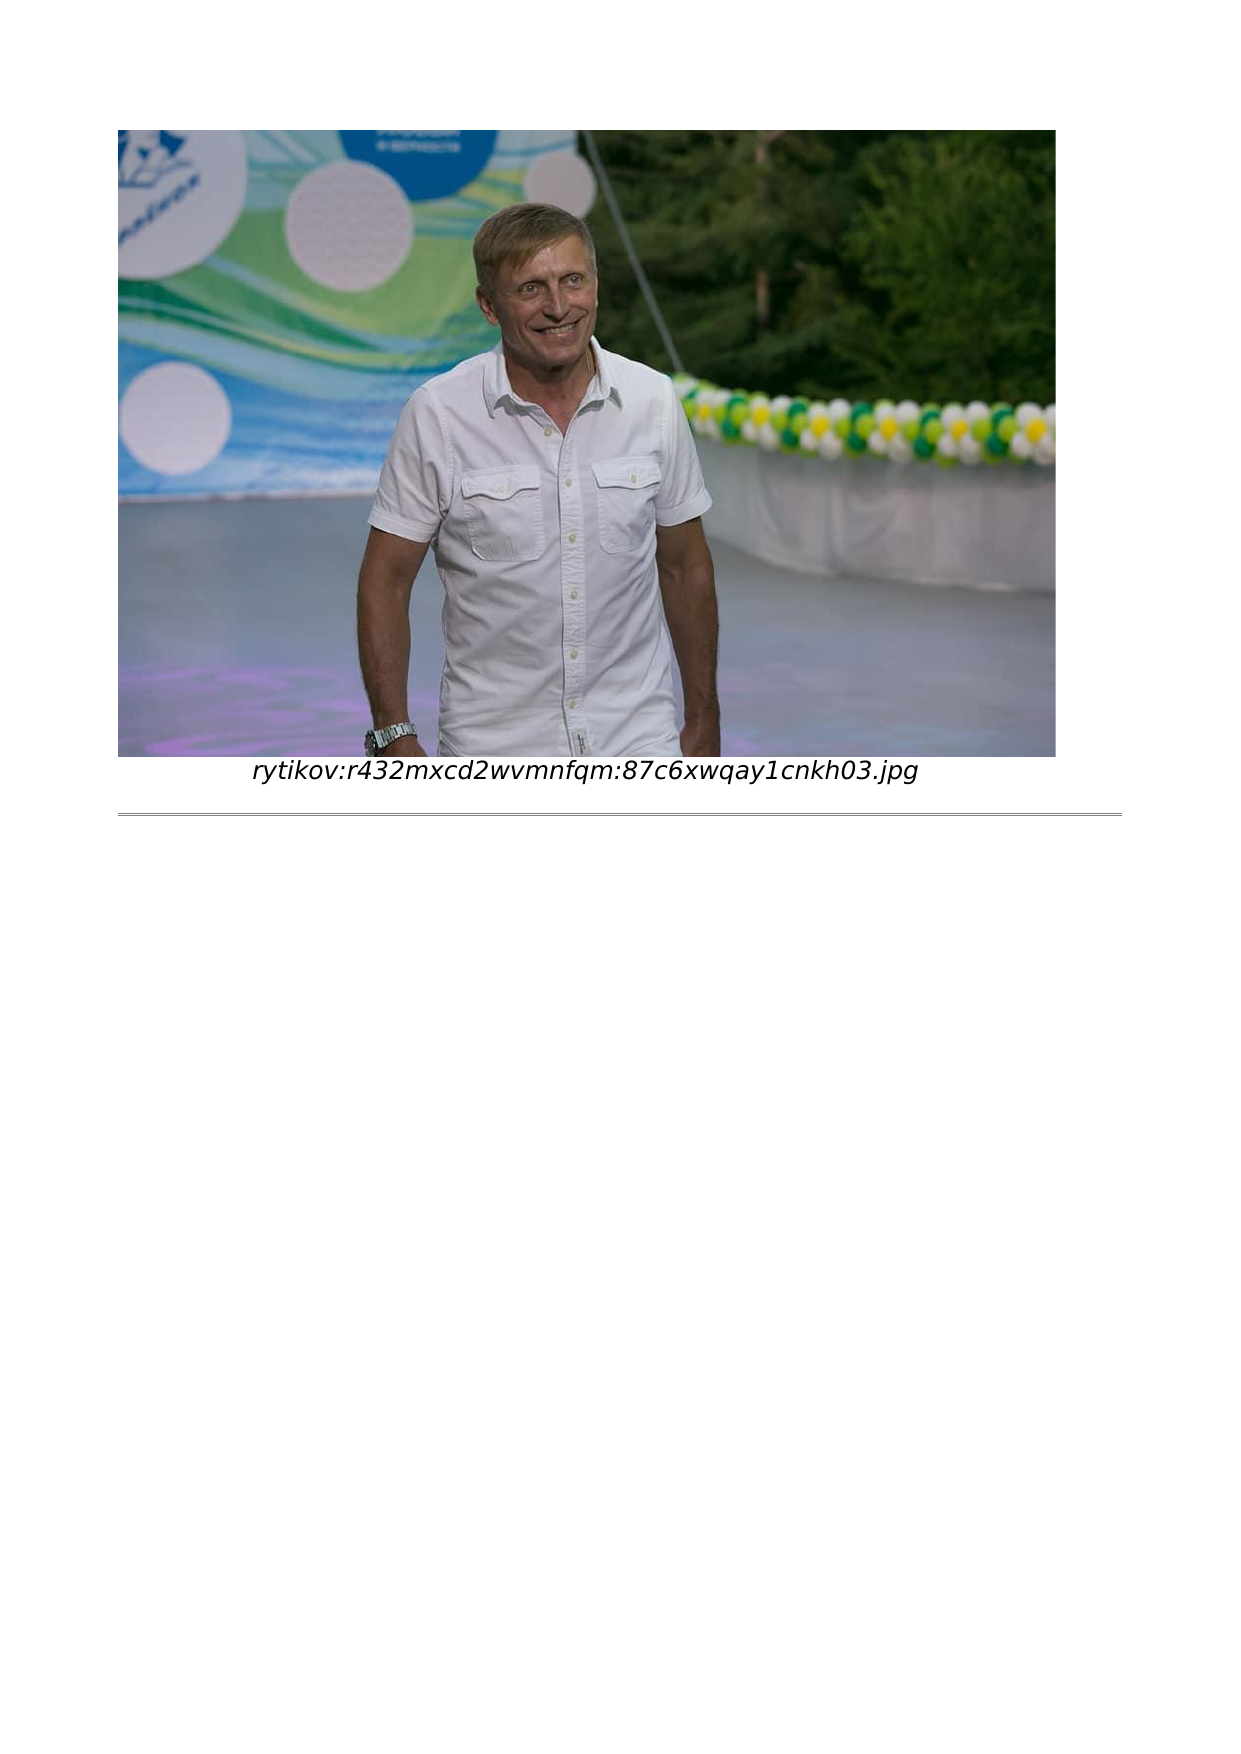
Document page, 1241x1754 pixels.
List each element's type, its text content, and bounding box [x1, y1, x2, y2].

picture [118, 130, 1056, 757]
text rytikov:r432mxcd2wvmnfqm:87c6xwqay1cnkh03.jpg [118, 757, 1056, 786]
